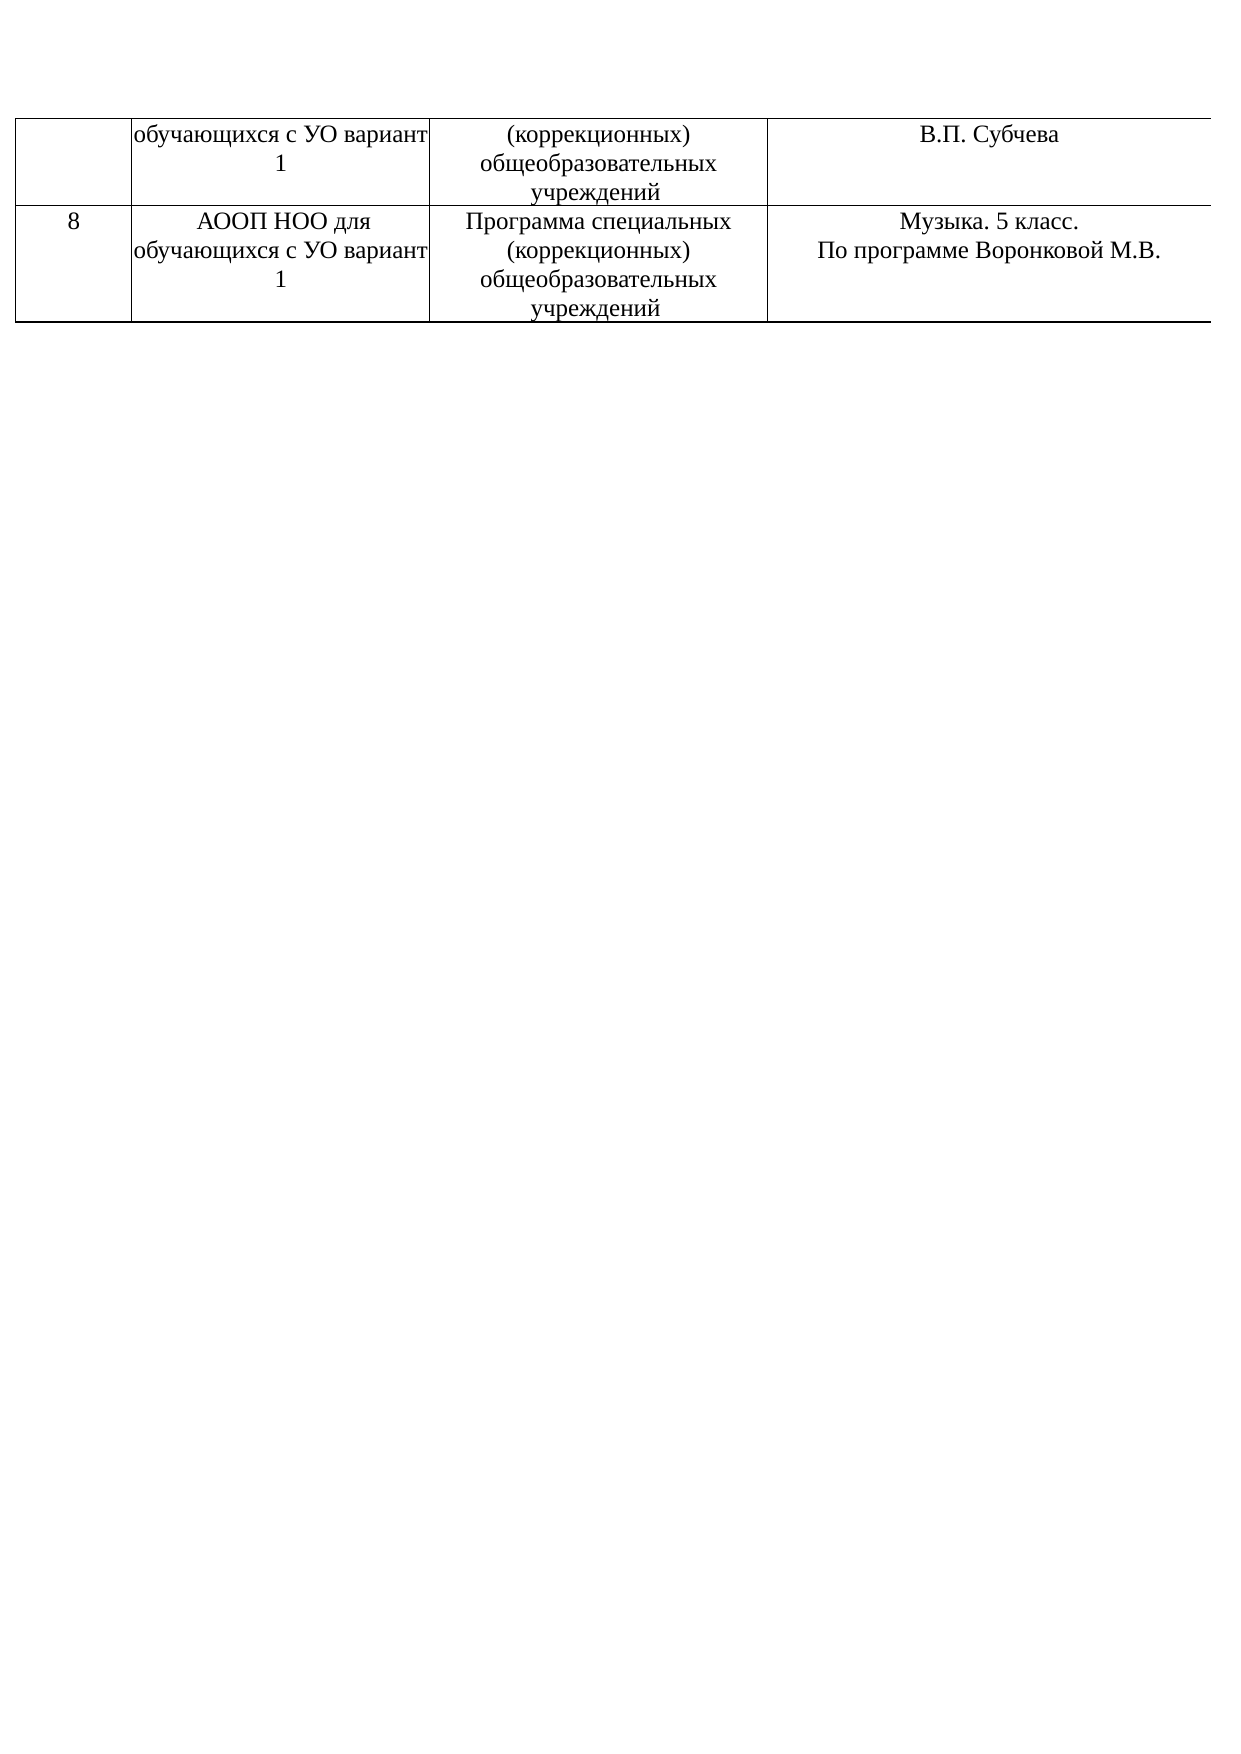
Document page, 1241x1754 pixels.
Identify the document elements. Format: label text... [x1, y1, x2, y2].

table_cell (коррекционных) общеобразовательных учреждений [430, 119, 767, 205]
table_cell АООП НОО для обучающихся с УО вариант 1 [132, 206, 429, 321]
table_cell Музыка. 5 класс. По программе Воронковой М.В. [768, 206, 1211, 321]
table_cell Программа специальных (коррекционных) общеобразовательных учреждений [430, 206, 767, 321]
table_cell обучающихся с УО вариант 1 [132, 119, 429, 205]
table_cell В.П. Субчева [768, 119, 1211, 205]
table_cell 8 [16, 206, 131, 321]
table_cell [16, 119, 131, 205]
